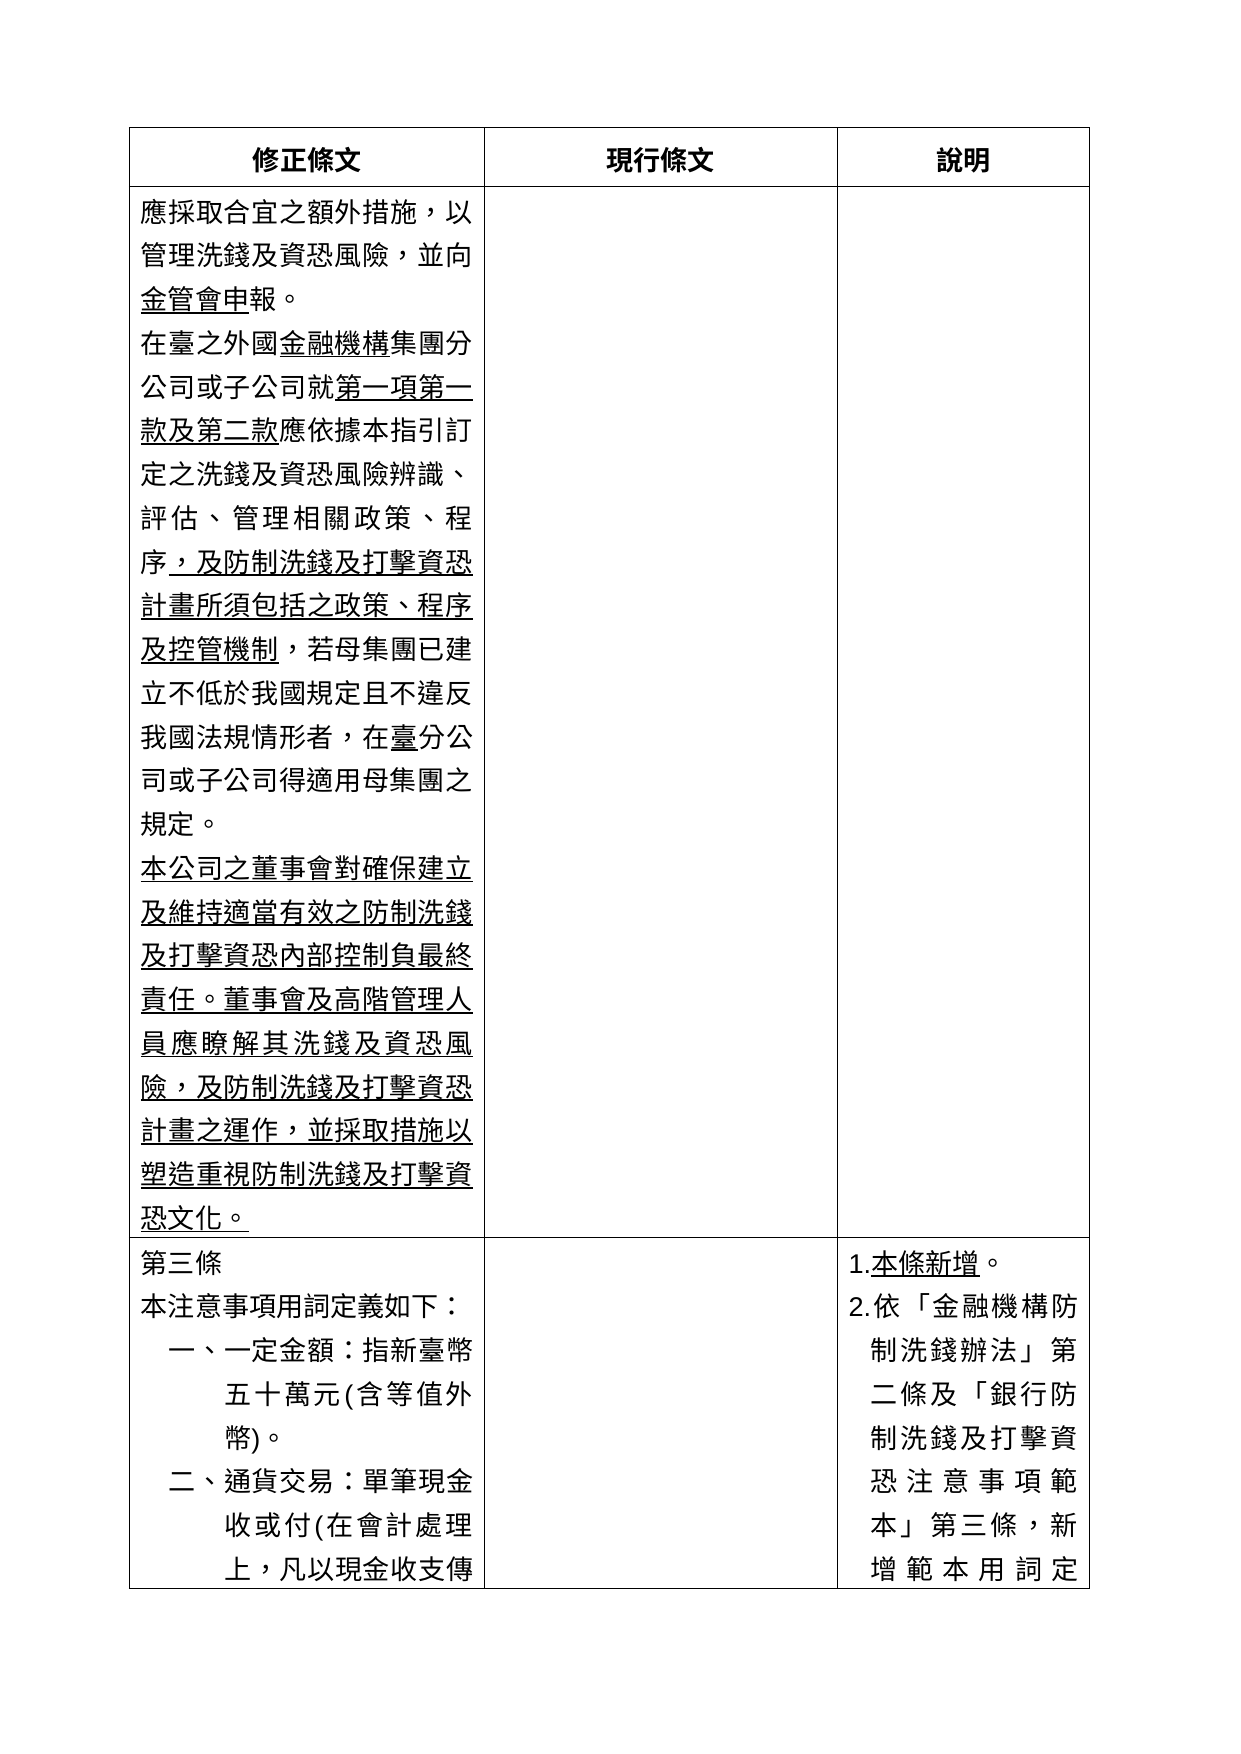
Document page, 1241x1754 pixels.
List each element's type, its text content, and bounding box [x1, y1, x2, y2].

table_cell 應採取合宜之額外措施，以管理洗錢及資恐風險，並向金管會申報。 在臺之外國金融機構集團分公司或子公司就第一項第一款及第二款應依據本指引訂定之洗錢及資恐風險辨識、評估、管理相關政策、程序，及防制洗錢及打擊資恐計畫所須包括之政策、程序及控管機制，若母集團已建立不低於我國規定且不違反我國法規情形者，在臺分公司或子公司得適用母集團之規定。 本公司之董事會對確保建立及維持適當有效之防制洗錢及打擊資恐內部控制負最終責任。董事會及高階管理人員應瞭解其洗錢及資恐風險，及防制洗錢及打擊資恐計畫之運作，並採取措施以塑造重視防制洗錢及打擊資恐文化。 [130, 187, 484, 1237]
table_cell 1.本條新增。 2.依「金融機構防制洗錢辦法」第二條及「銀行防制洗錢及打擊資恐注意事項範本」第三條，新增範本用詞定 [838, 1238, 1089, 1588]
table_cell 第三條 本注意事項用詞定義如下： 一、一定金額：指新臺幣五十萬元(含等值外幣)。 二、通貨交易：單筆現金收或付(在會計處理上，凡以現金收支傳 [130, 1238, 484, 1588]
table_cell [838, 187, 1089, 1237]
table_cell [485, 187, 837, 1237]
table_header 說明 [838, 128, 1089, 186]
table_header 修正條文 [130, 128, 484, 186]
table_cell [485, 1238, 837, 1588]
table_header 現行條文 [485, 128, 837, 186]
